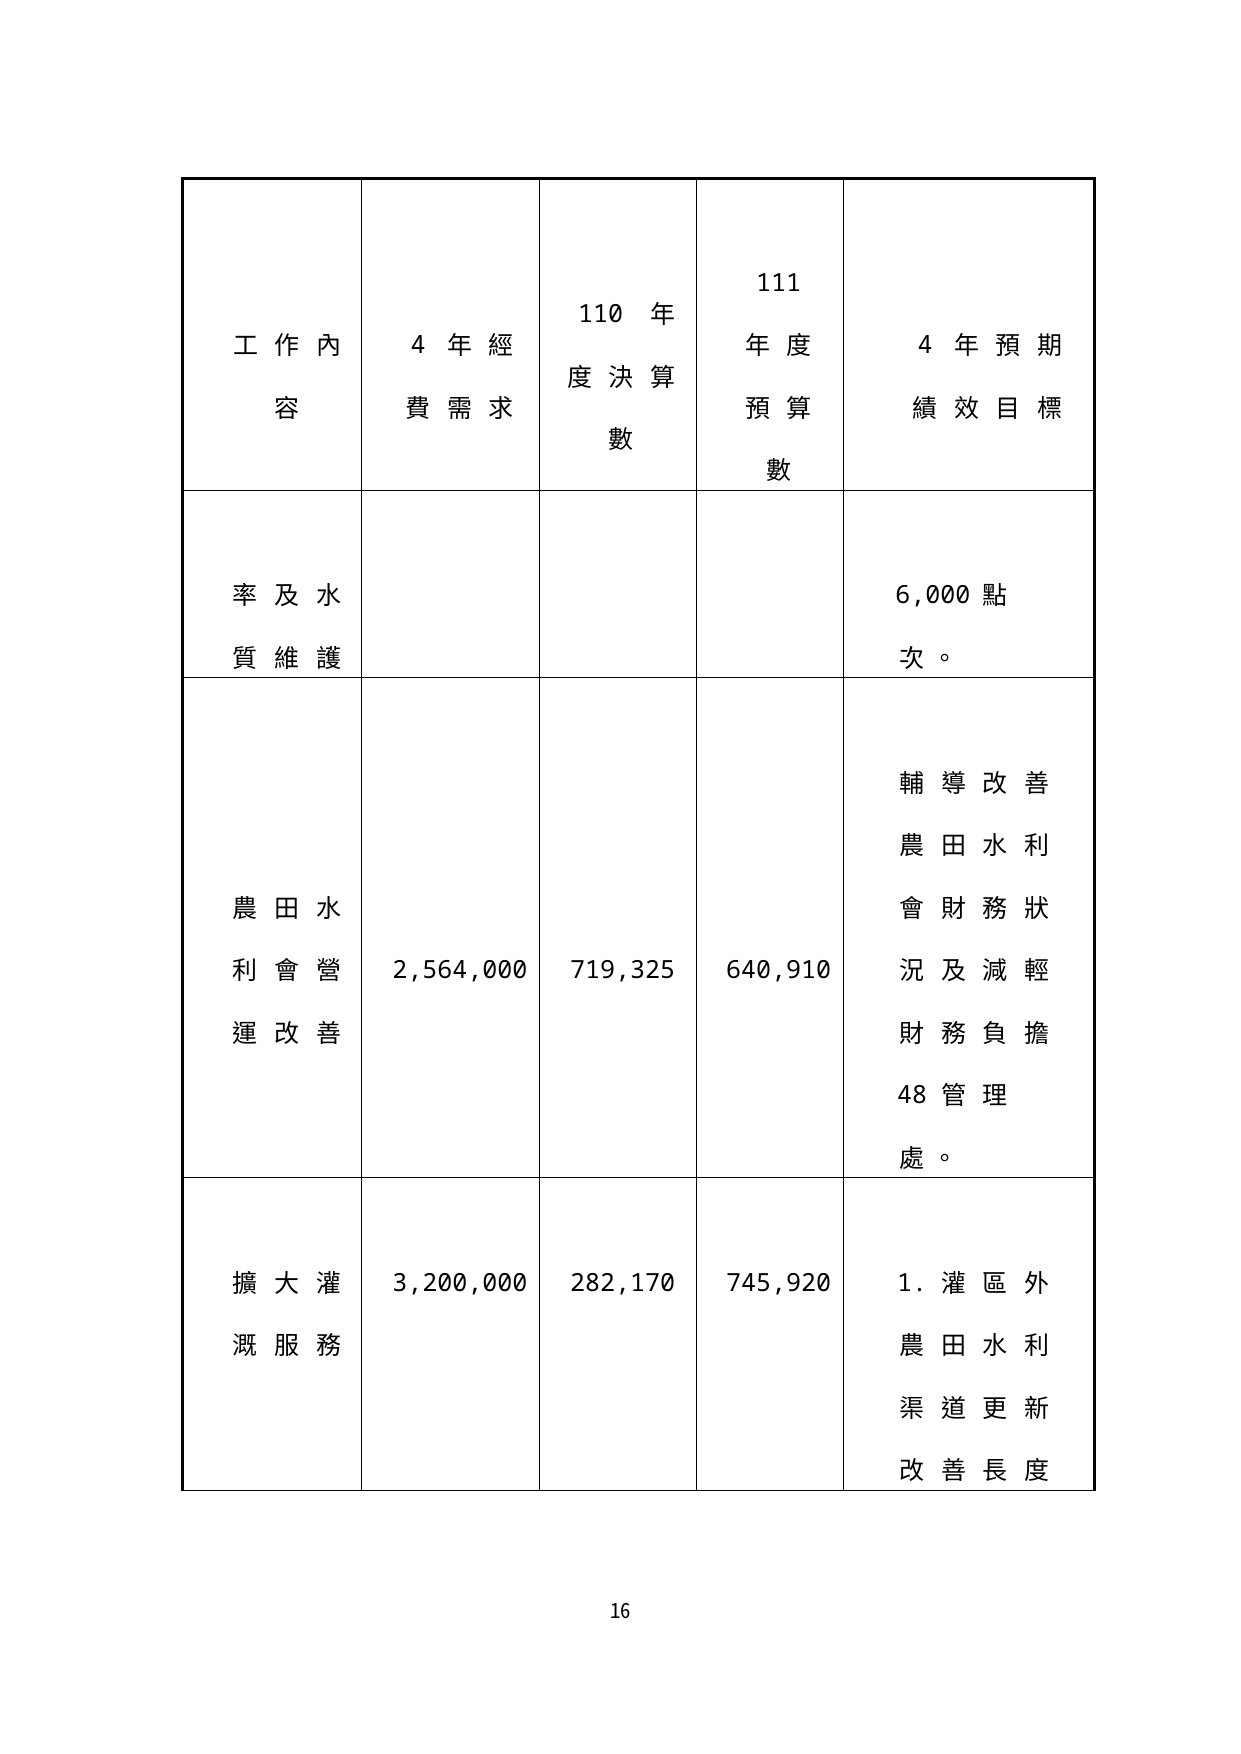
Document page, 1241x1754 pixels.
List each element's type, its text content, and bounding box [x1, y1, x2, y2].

table_header 111年度預算數 [697, 180, 843, 490]
table_cell 719,325 [540, 678, 696, 1177]
table_cell 率及水質維護 [184, 491, 361, 677]
table_cell 1.灌區外農田水利渠道更新改善長度 [844, 1178, 1093, 1490]
table_cell 745,920 [697, 1178, 843, 1490]
table_cell 2,564,000 [362, 678, 539, 1177]
table_header 4年預期績效目標 [844, 180, 1093, 490]
table_cell [697, 491, 843, 677]
table_cell 640,910 [697, 678, 843, 1177]
table_cell 輔導改善農田水利會財務狀況及減輕財務負擔48管理處。 [844, 678, 1093, 1177]
table_header 4年經費需求 [362, 180, 539, 490]
table_header 110年度決算數 [540, 180, 696, 490]
table_cell [540, 491, 696, 677]
table_cell 6,000點次。 [844, 491, 1093, 677]
table_header 工作內容 [184, 180, 361, 490]
table_cell 3,200,000 [362, 1178, 539, 1490]
table_cell 農田水利會營運改善 [184, 678, 361, 1177]
table_cell 282,170 [540, 1178, 696, 1490]
table_cell [362, 491, 539, 677]
table_cell 擴大灌溉服務 [184, 1178, 361, 1490]
